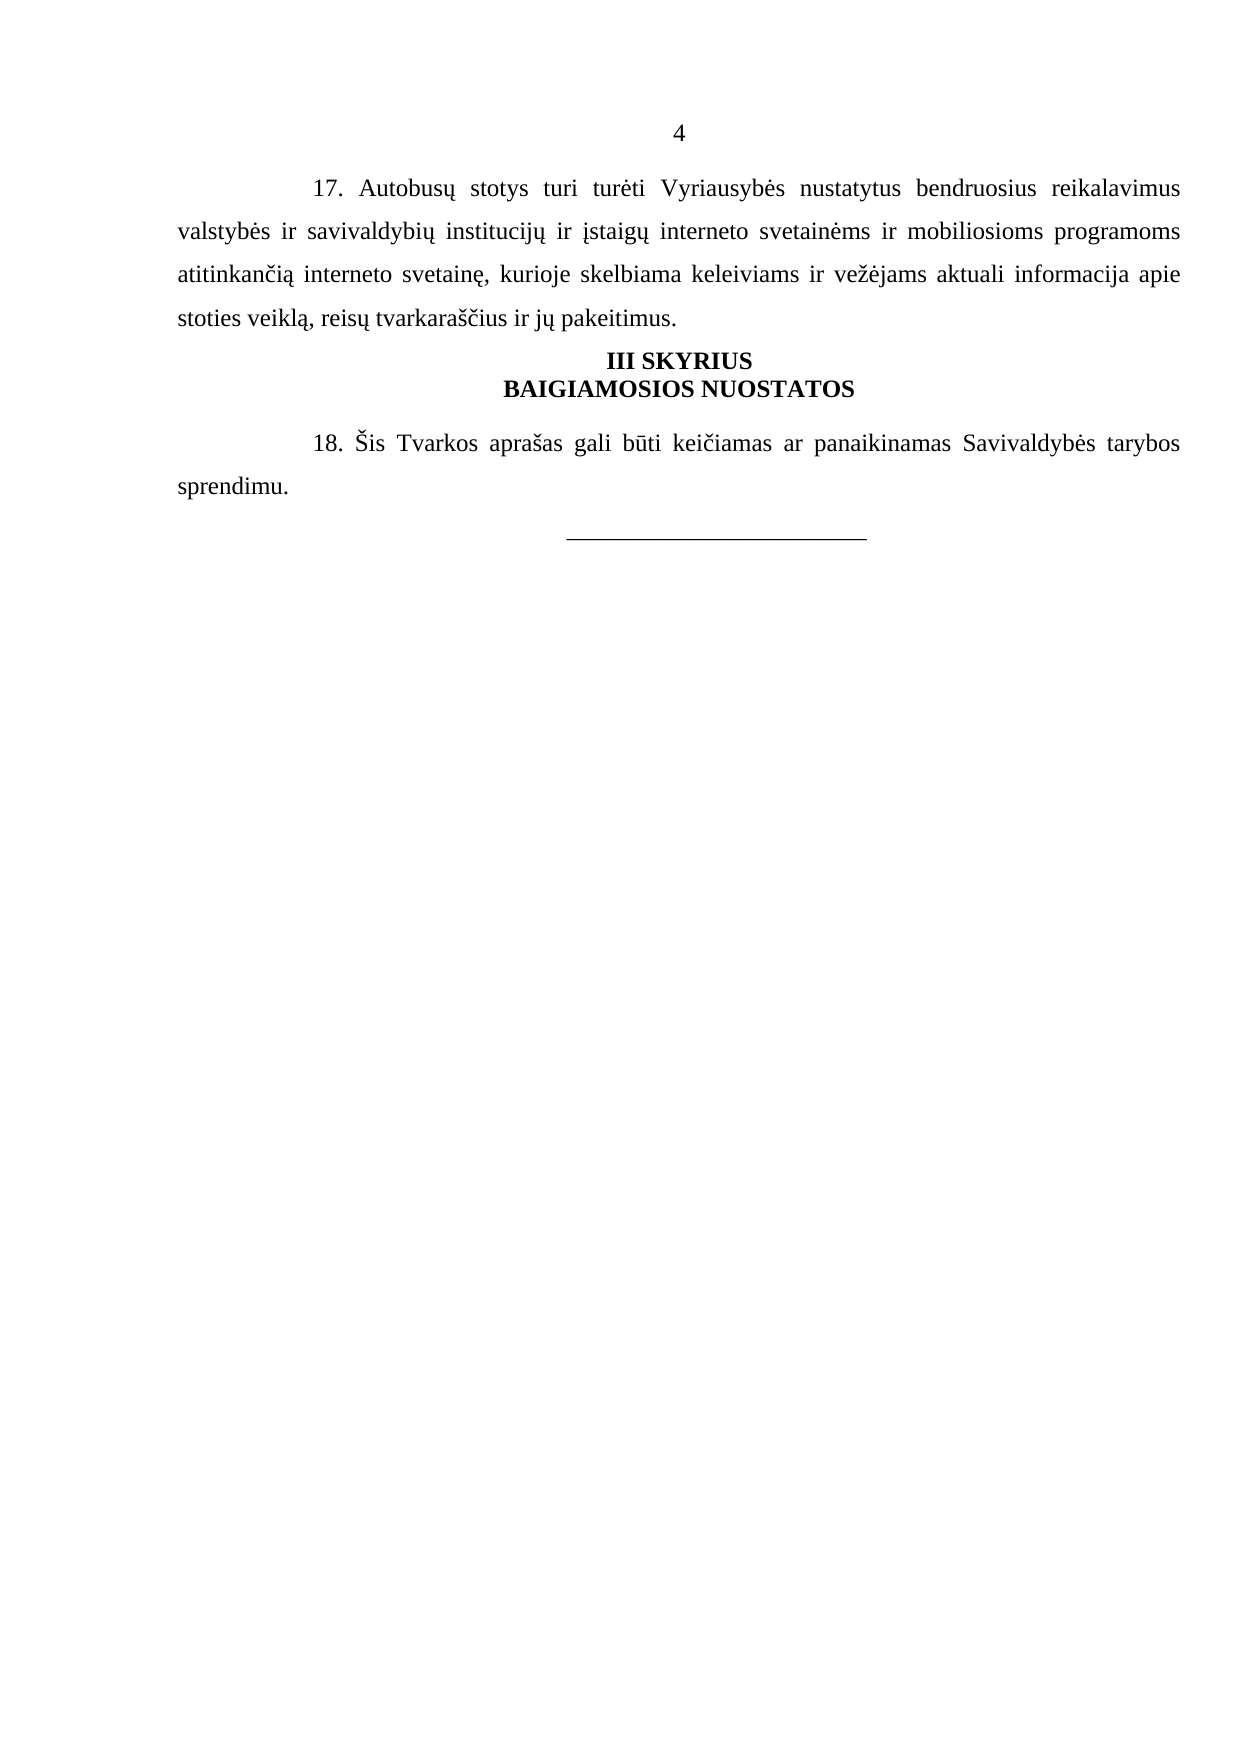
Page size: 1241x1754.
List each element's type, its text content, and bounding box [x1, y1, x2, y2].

text 17. Autobusų stotys turi turėti Vyriausybės nustatytus bendruosius reikalavimus valstybės ir savivaldybių institucijų ir įstaigų interneto svetainėms ir mobiliosioms programoms atitinkančią interneto svetainę, kurioje skelbiama keleiviams ir vežėjams aktuali informacija apie stoties veiklą, reisų tvarkaraščius ir jų pakeitimus. [177, 173, 1181, 331]
text III SKYRIUS [177, 346, 1181, 374]
text 18. Šis Tvarkos aprašas gali būti keičiamas ar panaikinamas Savivaldybės tarybos sprendimu. [177, 428, 1181, 500]
text BAIGIAMOSIOS NUOSTATOS [177, 374, 1181, 403]
text ________________________ [177, 514, 1181, 543]
